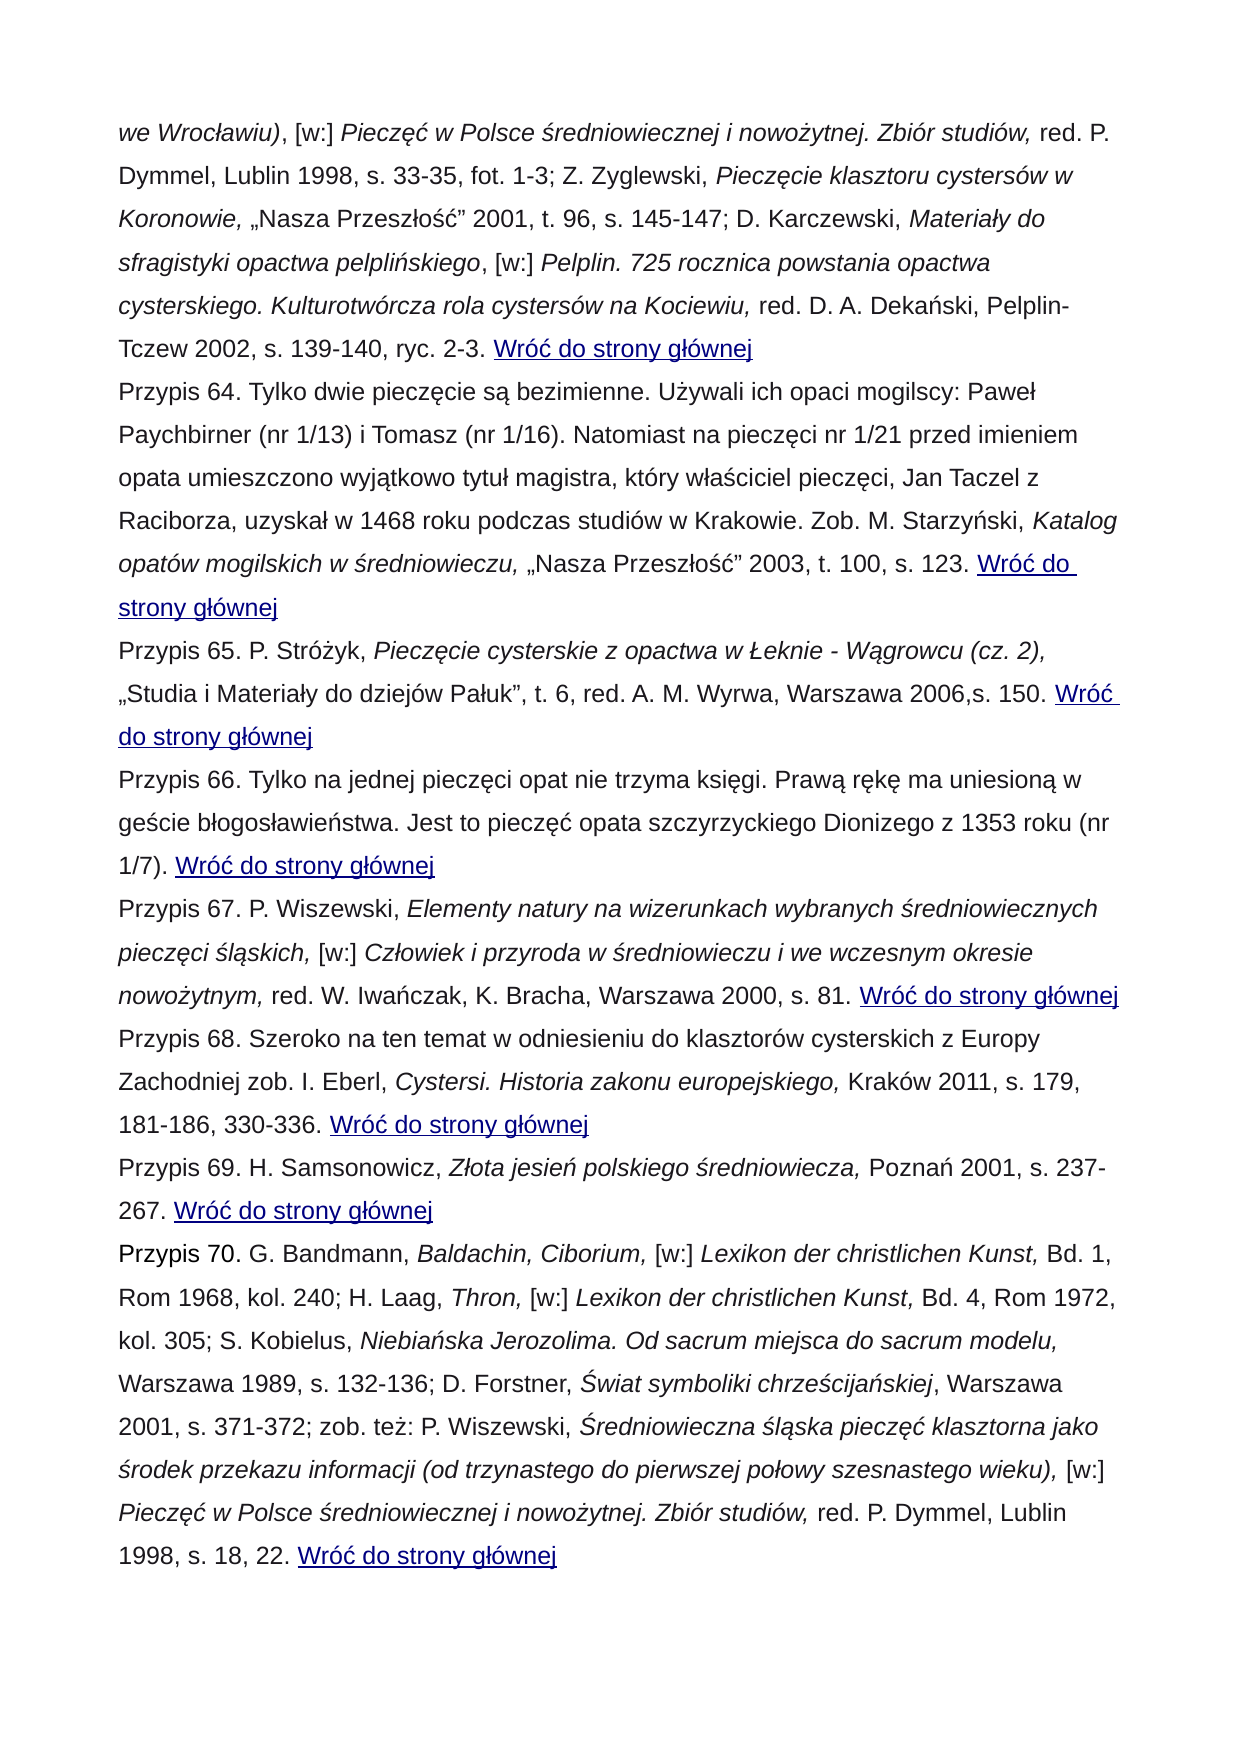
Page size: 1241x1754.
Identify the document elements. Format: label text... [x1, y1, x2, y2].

text Przypis 64. Tylko dwie pieczęcie są bezimienne. Używali ich opaci mogilscy: Paweł Paychbirner (nr 1/13) i Tomasz (nr 1/16). Natomiast na pieczęci nr 1/21 przed imieniem opata umieszczono wyjątkowo tytuł magistra, który właściciel pieczęci, Jan Taczel z Raciborza, uzyskał w 1468 roku podczas studiów w Krakowie. Zob. M. Starzyński, Katalog opatów mogilskich w średniowieczu, „Nasza Przeszłość” 2003, t. 100, s. 123. Wróć do strony głównej [118, 377, 1122, 621]
text Przypis 70. G. Bandmann, Baldachin, Ciborium, [w:] Lexikon der christlichen Kunst, Bd. 1, Rom 1968, kol. 240; H. Laag, Thron, [w:] Lexikon der christlichen Kunst, Bd. 4, Rom 1972, kol. 305; S. Kobielus, Niebiańska Jerozolima. Od sacrum miejsca do sacrum modelu, Warszawa 1989, s. 132-136; D. Forstner, Świat symboliki chrześcijańskiej, Warszawa 2001, s. 371-372; zob. też: P. Wiszewski, Średniowieczna śląska pieczęć klasztorna jako środek przekazu informacji (od trzynastego do pierwszej połowy szesnastego wieku), [w:] Pieczęć w Polsce średniowiecznej i nowożytnej. Zbiór studiów, red. P. Dymmel, Lublin 1998, s. 18, 22. Wróć do strony głównej [118, 1239, 1122, 1570]
text Przypis 65. P. Stróżyk, Pieczęcie cysterskie z opactwa w Łeknie - Wągrowcu (cz. 2), „Studia i Materiały do dziejów Pałuk”, t. 6, red. A. M. Wyrwa, Warszawa 2006,s. 150. Wróć do strony głównej [118, 636, 1122, 751]
text Przypis 67. P. Wiszewski, Elementy natury na wizerunkach wybranych średniowiecznych pieczęci śląskich, [w:] Człowiek i przyroda w średniowieczu i we wczesnym okresie nowożytnym, red. W. Iwańczak, K. Bracha, Warszawa 2000, s. 81. Wróć do strony głównej [118, 894, 1122, 1009]
text we Wrocławiu), [w:] Pieczęć w Polsce średniowiecznej i nowożytnej. Zbiór studiów, red. P. Dymmel, Lublin 1998, s. 33-35, fot. 1-3; Z. Zyglewski, Pieczęcie klasztoru cystersów w Koronowie, „Nasza Przeszłość” 2001, t. 96, s. 145-147; D. Karczewski, Materiały do sfragistyki opactwa pelplińskiego, [w:] Pelplin. 725 rocznica powstania opactwa cysterskiego. Kulturotwórcza rola cystersów na Kociewiu, red. D. A. Dekański, Pelplin- Tczew 2002, s. 139-140, ryc. 2-3. Wróć do strony głównej [118, 118, 1122, 362]
text Przypis 68. Szeroko na ten temat w odniesieniu do klasztorów cysterskich z Europy Zachodniej zob. I. Eberl, Cystersi. Historia zakonu europejskiego, Kraków 2011, s. 179, 181-186, 330-336. Wróć do strony głównej [118, 1024, 1122, 1139]
text Przypis 66. Tylko na jednej pieczęci opat nie trzyma księgi. Prawą rękę ma uniesioną w geście błogosławieństwa. Jest to pieczęć opata szczyrzyckiego Dionizego z 1353 roku (nr 1/7). Wróć do strony głównej [118, 765, 1122, 880]
text Przypis 69. H. Samsonowicz, Złota jesień polskiego średniowiecza, Poznań 2001, s. 237-267. Wróć do strony głównej [118, 1153, 1122, 1225]
